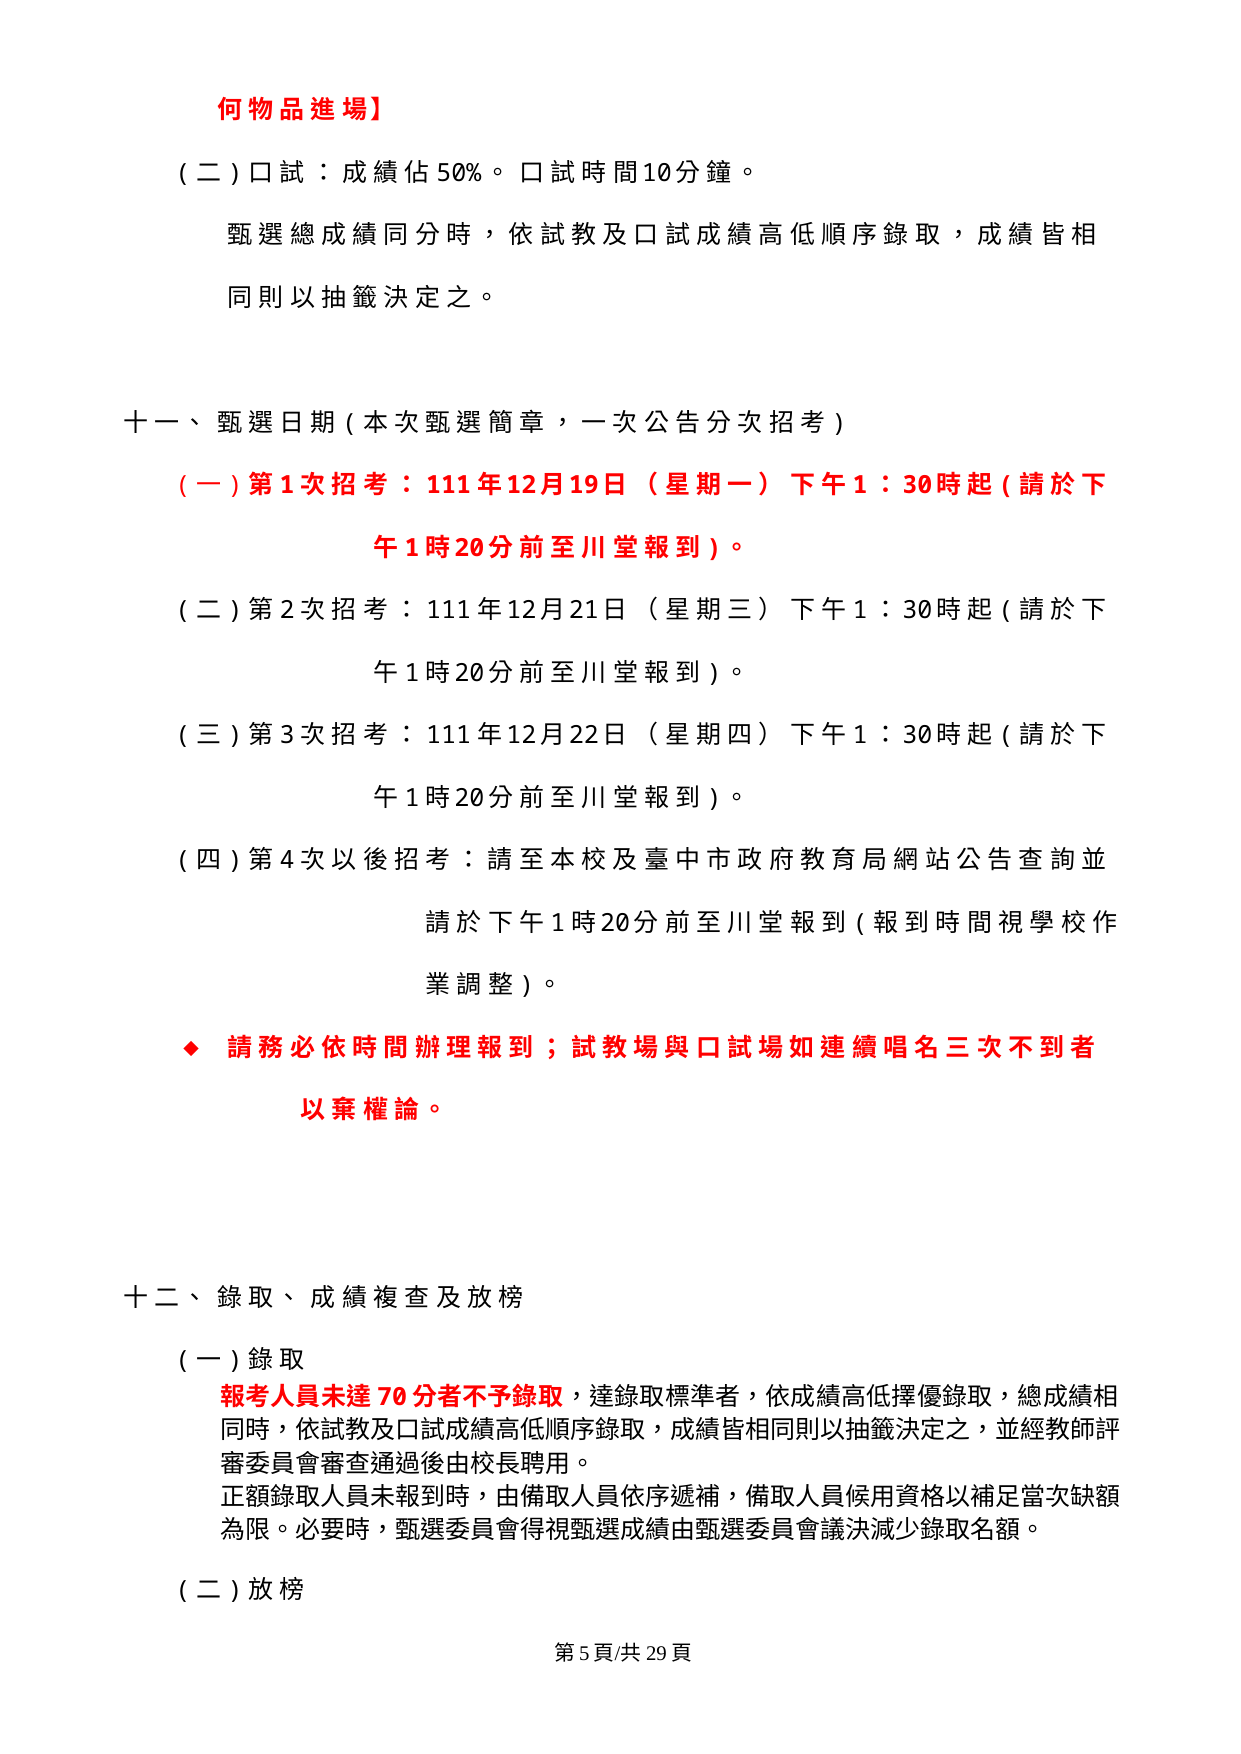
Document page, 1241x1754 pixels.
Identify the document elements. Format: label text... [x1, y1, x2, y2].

text 十一、甄選日期(本次甄選簡章，一次公告分次招考) [120, 379, 1120, 441]
text (三)第3次招考：111年12月22日（星期四）下午1：30時起(請於下午1時20分前至川堂報到)。 [170, 691, 1120, 816]
text (二)第2次招考：111年12月21日（星期三）下午1：30時起(請於下午1時20分前至川堂報到)。 [170, 566, 1120, 691]
text (二)口試：成績佔50%。口試時間10分鐘。 [170, 129, 1120, 191]
text 正額錄取人員未報到時，由備取人員依序遞補，備取人員候用資格以補足當次缺額為限。必要時，甄選委員會得視甄選成績由甄選委員會議決減少錄取名額。 [220, 1479, 1120, 1546]
text 十二、錄取、成績複查及放榜 [120, 1254, 1120, 1316]
text (二)放榜 [170, 1546, 1120, 1608]
text (一)第1次招考：111年12月19日（星期一）下午1：30時起(請於下午1時20分前至川堂報到)。 [170, 441, 1120, 566]
text 甄選總成績同分時，依試教及口試成績高低順序錄取，成績皆相同則以抽籤決定之。 [220, 191, 1120, 316]
text 報考人員未達70分者不予錄取，達錄取標準者，依成績高低擇優錄取，總成績相同時，依試教及口試成績高低順序錄取，成績皆相同則以抽籤決定之，並經教師評審委員會審查通過後由校長聘用。 [220, 1379, 1120, 1479]
text (四)第4次以後招考：請至本校及臺中市政府教育局網站公告查詢並請於下午1時20分前至川堂報到(報到時間視學校作業調整)。 [170, 816, 1120, 1004]
text (一)錄取 [170, 1316, 1120, 1379]
text ◆ 請務必依時間辦理報到；試教場與口試場如連續唱名三次不到者以棄權論。 [164, 1004, 1120, 1129]
text 何物品進場】 [195, 66, 1120, 129]
